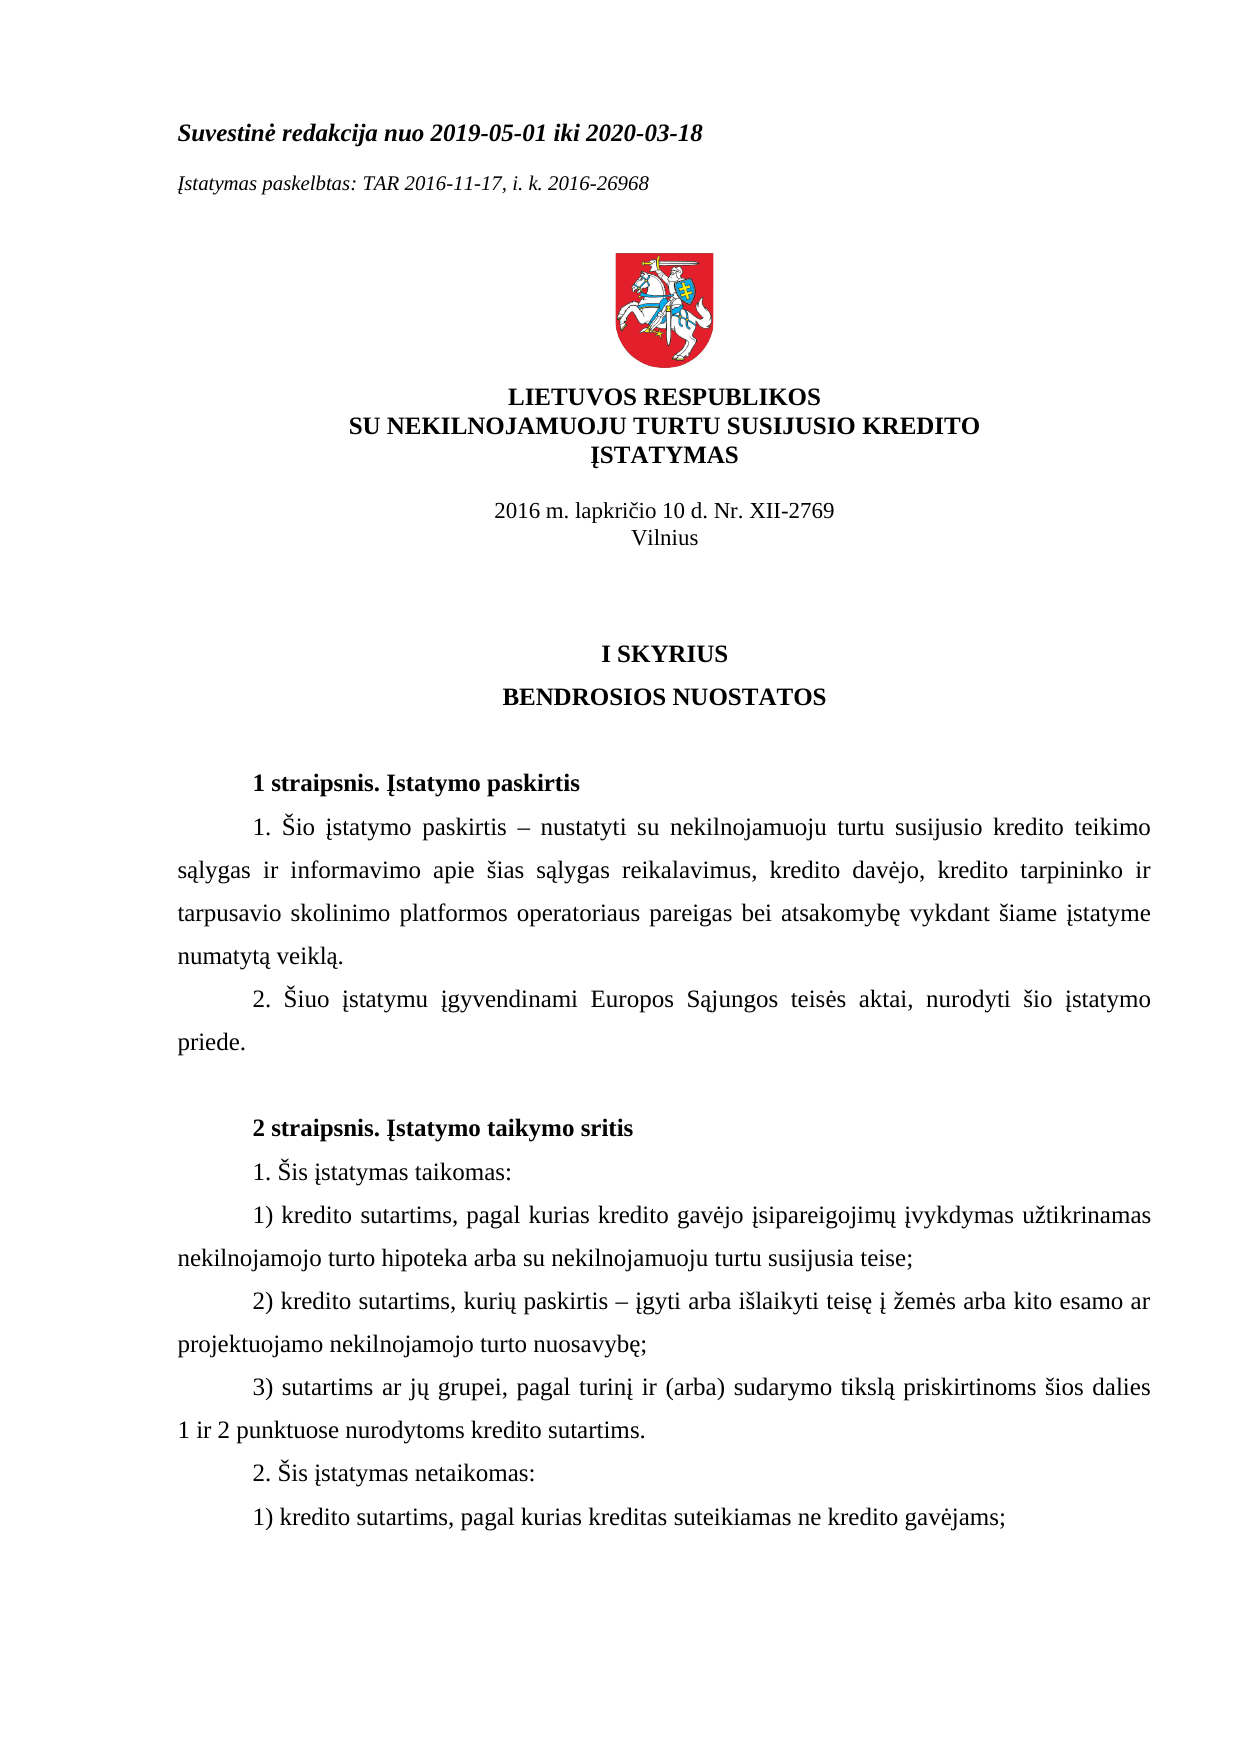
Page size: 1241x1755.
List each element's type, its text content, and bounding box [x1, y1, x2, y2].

text Įstatymas paskelbtas: TAR 2016-11-17, i. k. 2016-26968 [177, 171, 1152, 195]
text 2. Šiuo įstatymu įgyvendinami Europos Sąjungos teisės aktai, nurodyti šio įstatymo priede. [177, 984, 1152, 1056]
text Vilnius [177, 524, 1152, 550]
text 2 straipsnis. Įstatymo taikymo sritis [177, 1113, 1152, 1142]
text Suvestinė redakcija nuo 2019-05-01 iki 2020-03-18 [177, 118, 1152, 147]
text 1) kredito sutartims, pagal kurias kreditas suteikiamas ne kredito gavėjams; [177, 1502, 1152, 1530]
text ĮSTATYMAS [177, 440, 1152, 468]
text SU NEKILNOJAMUOJU TURTU SUSIJUSIO KREDITO [177, 411, 1152, 440]
text 3) sutartims ar jų grupei, pagal turinį ir (arba) sudarymo tikslą priskirtinoms šios dalies 1 ir 2 punktuose nurodytoms kredito sutartims. [177, 1372, 1152, 1444]
text 1. Šis įstatymas taikomas: [177, 1157, 1152, 1185]
text 1 straipsnis. Įstatymo paskirtis [177, 768, 1152, 797]
text 2) kredito sutartims, kurių paskirtis – įgyti arba išlaikyti teisę į žemės arba kito esamo ar projektuojamo nekilnojamojo turto nuosavybę; [177, 1286, 1152, 1358]
text 1. Šio įstatymo paskirtis – nustatyti su nekilnojamuoju turtu susijusio kredito teikimo sąlygas ir informavimo apie šias sąlygas reikalavimus, kredito davėjo, kredito tarpininko ir tarpusavio skolinimo platformos operatoriaus pareigas bei atsakomybę vykdant šiame įstatyme numatytą veiklą. [177, 812, 1152, 970]
text LIETUVOS RESPUBLIKOS [177, 382, 1152, 411]
text I SKYRIUS [177, 639, 1152, 668]
text 2016 m. lapkričio 10 d. Nr. XII-2769 [177, 497, 1152, 524]
text 2. Šis įstatymas netaikomas: [177, 1458, 1152, 1487]
text BENDROSIOS NUOSTATOS [177, 682, 1152, 711]
text 1) kredito sutartims, pagal kurias kredito gavėjo įsipareigojimų įvykdymas užtikrinamas nekilnojamojo turto hipoteka arba su nekilnojamuoju turtu susijusia teise; [177, 1200, 1152, 1272]
